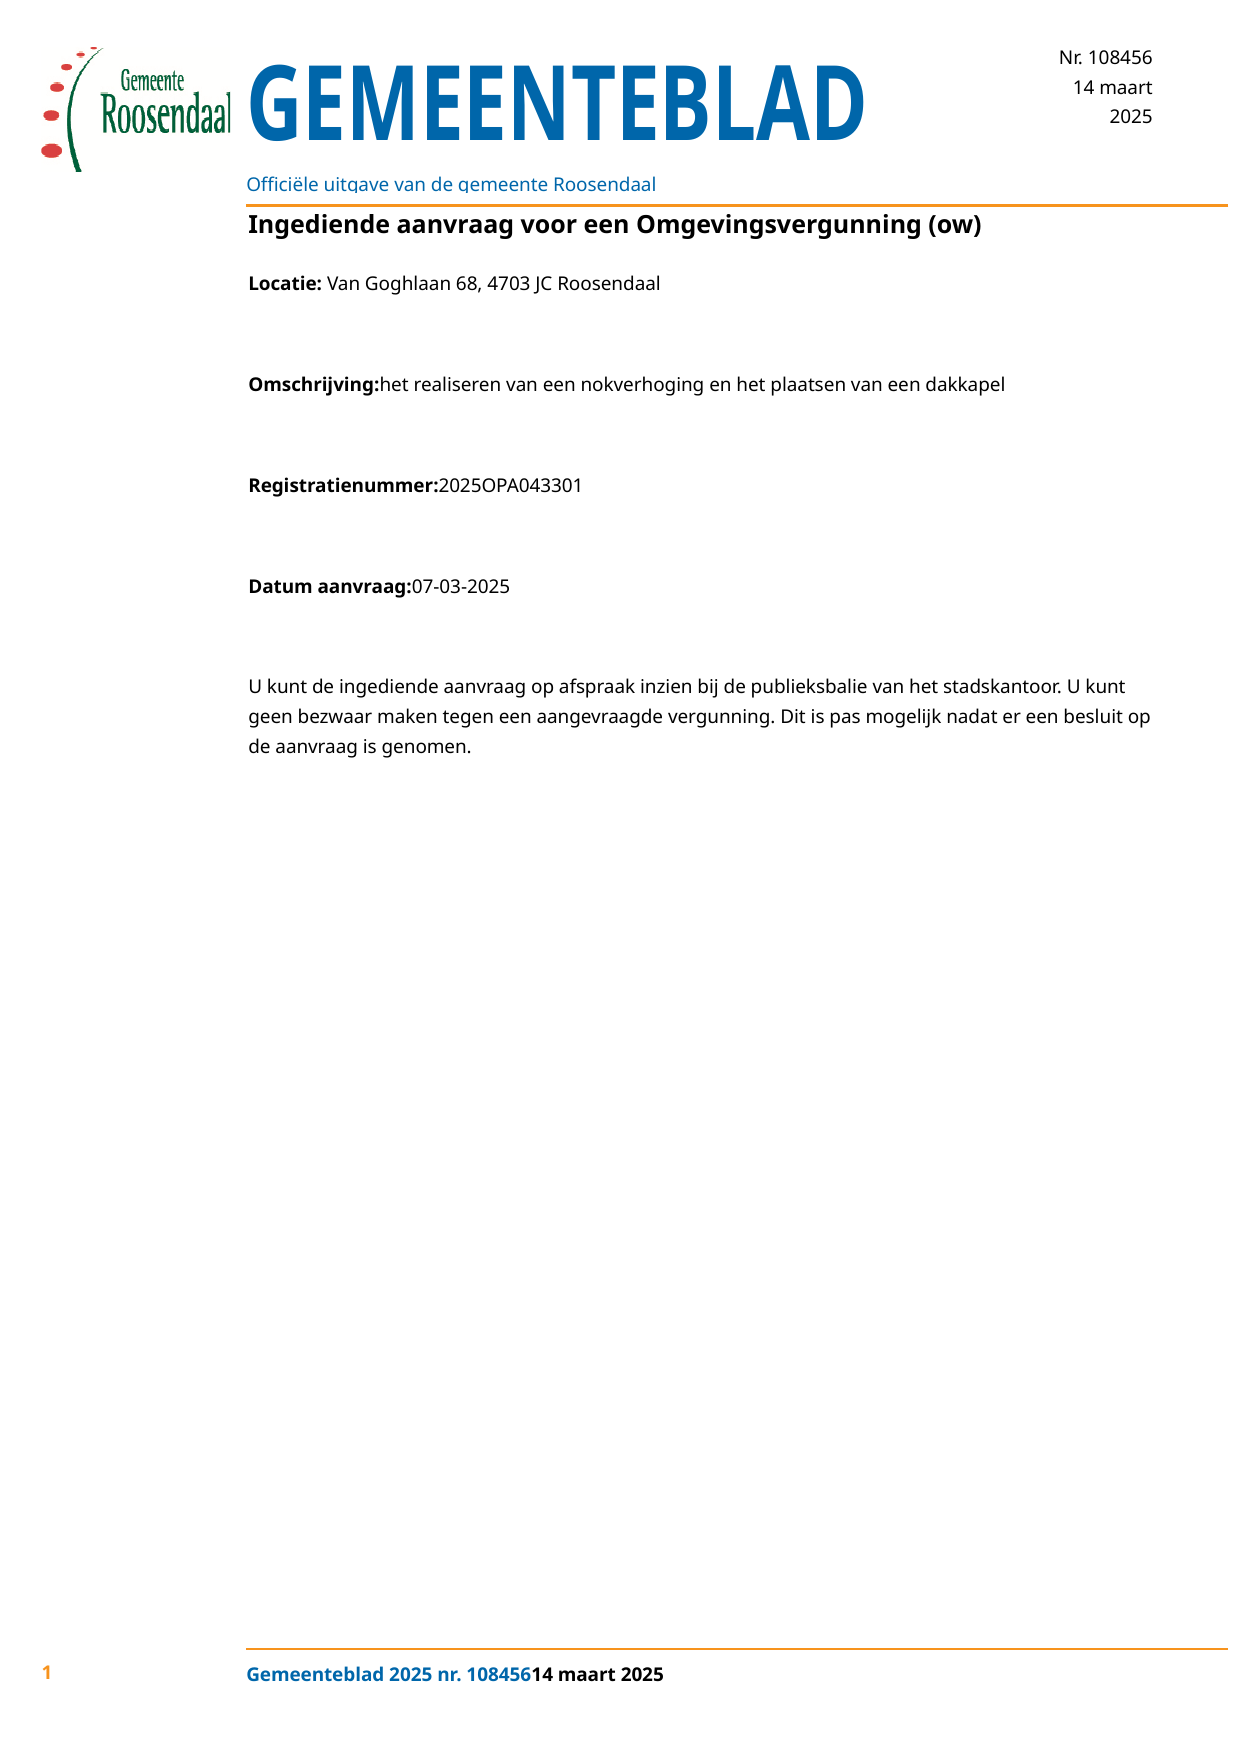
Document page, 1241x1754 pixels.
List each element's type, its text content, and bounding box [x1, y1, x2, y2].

text Omschrijving:het realiseren van een nokverhoging en het plaatsen van een dakkapel [248, 371, 1152, 397]
text U kunt de ingediende aanvraag op afspraak inzien bij de publieksbalie van het stadskantoor. U kunt geen bezwaar maken tegen een aangevraagde vergunning. Dit is pas mogelijk nadat er een besluit op de aanvraag is genomen. [248, 674, 1152, 758]
text Locatie: Van Goghlaan 68, 4703 JC Roosendaal [248, 270, 1152, 296]
text Registratienummer:2025OPA043301 [248, 472, 1152, 498]
text Ingediende aanvraag voor een Omgevingsvergunning (ow) [248, 207, 1152, 241]
picture [41, 47, 231, 172]
text Datum aanvraag:07-03-2025 [248, 573, 1152, 598]
